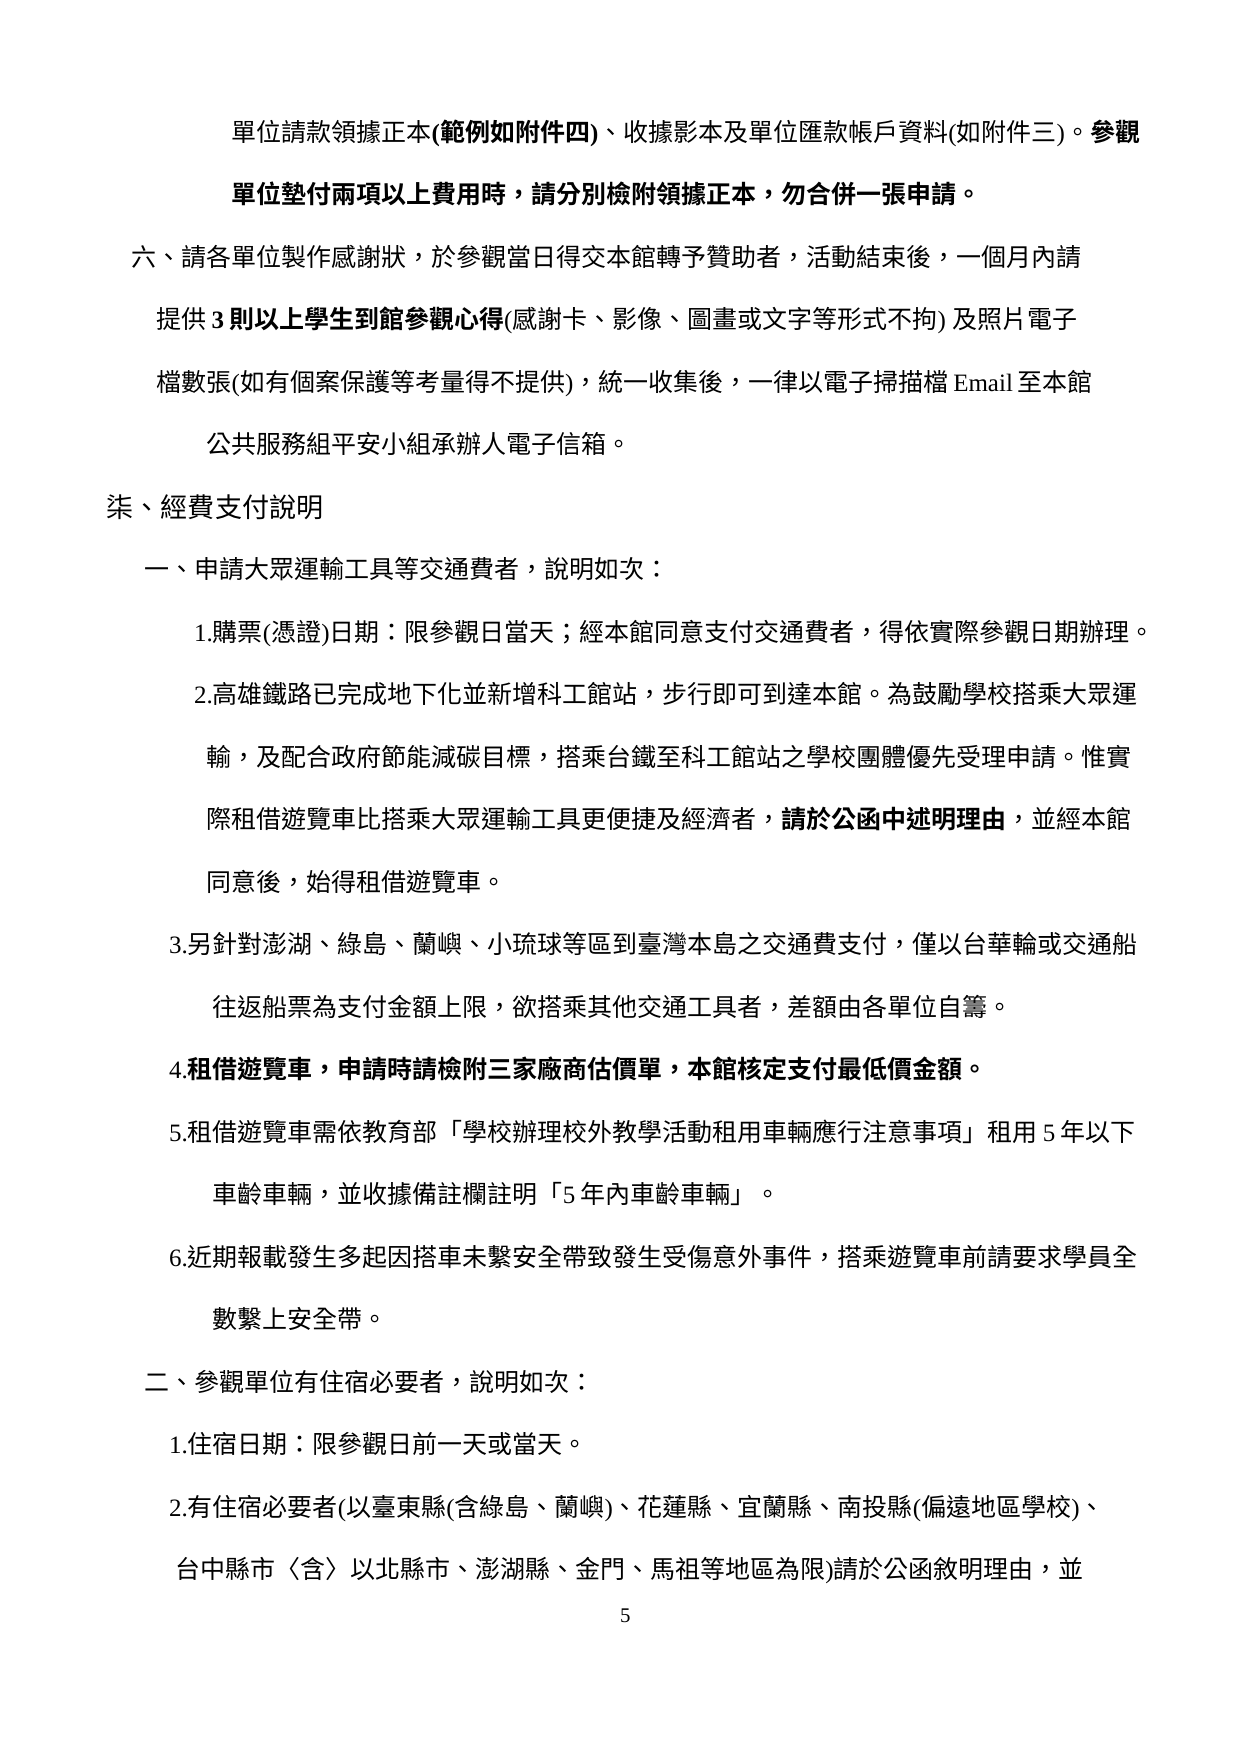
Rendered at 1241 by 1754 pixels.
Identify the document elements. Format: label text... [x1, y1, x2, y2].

text 6.近期報載發生多起因搭車未繫安全帶致發生受傷意外事件，搭乘遊覽車前請要求學員全數繫上安全帶。 [144, 1214, 1144, 1339]
text 單位請款領據正本(範例如附件四)、收據影本及單位匯款帳戶資料(如附件三)。參觀單位墊付兩項以上費用時，請分別檢附領據正本，勿合併一張申請。 [206, 89, 1144, 214]
text 5.租借遊覽車需依教育部「學校辦理校外教學活動租用車輛應行注意事項」租用5年以下車齡車輛，並收據備註欄註明「5年內車齡車輛」。 [144, 1089, 1144, 1214]
text 4.租借遊覽車，申請時請檢附三家廠商估價單，本館核定支付最低價金額。 [144, 1026, 1144, 1089]
text 1.購票(憑證)日期：限參觀日當天；經本館同意支付交通費者，得依實際參觀日期辦理。 [106, 589, 1144, 651]
text 提供3則以上學生到館參觀心得(感謝卡、影像、圖畫或文字等形式不拘) 及照片電子 [106, 276, 1144, 339]
text 柒、經費支付說明 [106, 464, 1144, 526]
text 二、參觀單位有住宿必要者，說明如次： [106, 1339, 1144, 1401]
text 3.另針對澎湖、綠島、蘭嶼、小琉球等區到臺灣本島之交通費支付，僅以台華輪或交通船往返船票為支付金額上限，欲搭乘其他交通工具者，差額由各單位自籌。 [144, 901, 1144, 1026]
text 一、申請大眾運輸工具等交通費者，說明如次： [144, 526, 1144, 589]
text 1.住宿日期：限參觀日前一天或當天。 [106, 1401, 1144, 1464]
text 六、請各單位製作感謝狀，於參觀當日得交本館轉予贊助者，活動結束後，一個月內請 [106, 214, 1144, 276]
text 檔數張(如有個案保護等考量得不提供)，統一收集後，一律以電子掃描檔Email至本館 [106, 339, 1144, 401]
text 台中縣市〈含〉以北縣市、澎湖縣、金門、馬祖等地區為限)請於公函敘明理由，並 [106, 1526, 1144, 1589]
text 2.有住宿必要者(以臺東縣(含綠島、蘭嶼)、花蓮縣、宜蘭縣、南投縣(偏遠地區學校)、 [106, 1464, 1144, 1526]
text 公共服務組平安小組承辦人電子信箱。 [106, 401, 1144, 464]
text 2.高雄鐵路已完成地下化並新增科工館站，步行即可到達本館。為鼓勵學校搭乘大眾運輸，及配合政府節能減碳目標，搭乘台鐵至科工館站之學校團體優先受理申請。惟實際租借遊覽車比搭乘大眾運輸工具更便捷及經濟者，請於公函中述明理由，並經本館同意後，始得租借遊覽車。 [194, 651, 1144, 901]
